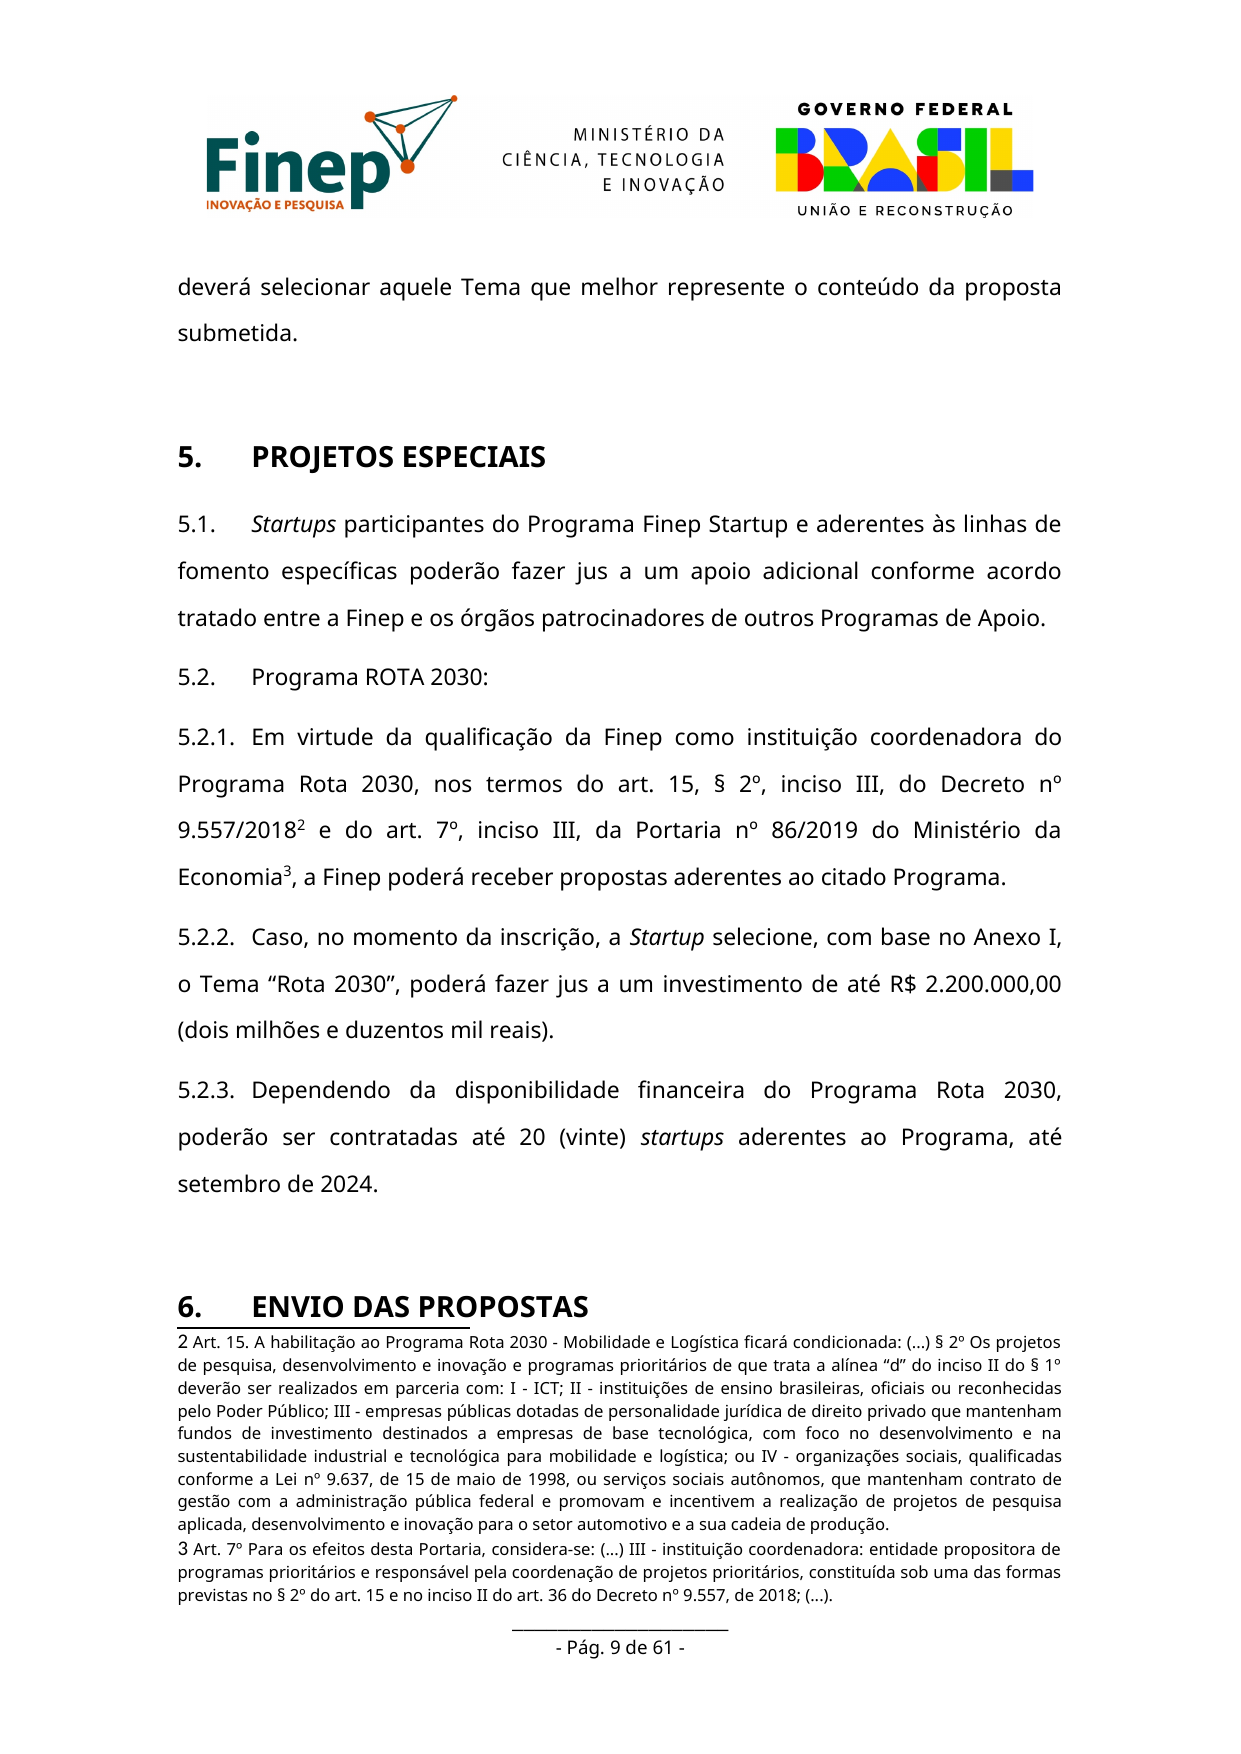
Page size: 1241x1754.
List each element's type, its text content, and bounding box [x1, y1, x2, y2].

list Programa ROTA 2030: [177, 661, 1063, 692]
list deverá selecionar aquele Tema que melhor represente o conteúdo da proposta submetida. [177, 271, 1063, 349]
list Startups participantes do Programa Finep Startup e aderentes às linhas de fomento específicas poderão fazer jus a um apoio adicional conforme acordo tratado entre a Finep e os órgãos patrocinadores de outros Programas de Apoio. [177, 508, 1063, 633]
list Caso, no momento da inscrição, a Startup selecione, com base no Anexo I, o Tema “Rota 2030”, poderá fazer jus a um investimento de até R$ 2.200.000,00 (dois milhões e duzentos mil reais). [177, 921, 1063, 1046]
list Dependendo da disponibilidade financeira do Programa Rota 2030, poderão ser contratadas até 20 (vinte) startups aderentes ao Programa, até setembro de 2024. [177, 1074, 1063, 1199]
list ENVIO DAS PROPOSTAS [177, 1286, 1063, 1326]
list Art. 7º Para os efeitos desta Portaria, considera-se: (...) III - instituição coordenadora: entidade propositora de programas prioritários e responsável pela coordenação de projetos prioritários, constituída sob uma das formas previstas no § 2º do art. 15 e no inciso II do art. 36 do Decreto nº 9.557, de 2018; (...). [177, 1536, 1063, 1606]
list PROJETOS ESPECIAIS [177, 436, 1063, 476]
list Em virtude da qualificação da Finep como instituição coordenadora do Programa Rota 2030, nos termos do art. 15, § 2º, inciso III, do Decreto nº 9.557/2018 e do art. 7º, inciso III, da Portaria nº 86/2019 do Ministério da Economia, a Finep poderá receber propostas aderentes ao citado Programa. [177, 721, 1063, 892]
list Art. 15. A habilitação ao Programa Rota 2030 - Mobilidade e Logística ficará condicionada: (...) § 2º Os projetos de pesquisa, desenvolvimento e inovação e programas prioritários de que trata a alínea “d” do inciso II do § 1º deverão ser realizados em parceria com: I - ICT; II - instituições de ensino brasileiras, oficiais ou reconhecidas pelo Poder Público; III - empresas públicas dotadas de personalidade jurídica de direito privado que mantenham fundos de investimento destinados a empresas de base tecnológica, com foco no desenvolvimento e na sustentabilidade industrial e tecnológica para mobilidade e logística; ou IV - organizações sociais, qualificadas conforme a Lei nº 9.637, de 15 de maio de 1998, ou serviços sociais autônomos, que mantenham contrato de gestão com a administração pública federal e promovam e incentivem a realização de projetos de pesquisa aplicada, desenvolvimento e inovação para o setor automotivo e a sua cadeia de produção. [177, 1328, 1063, 1536]
